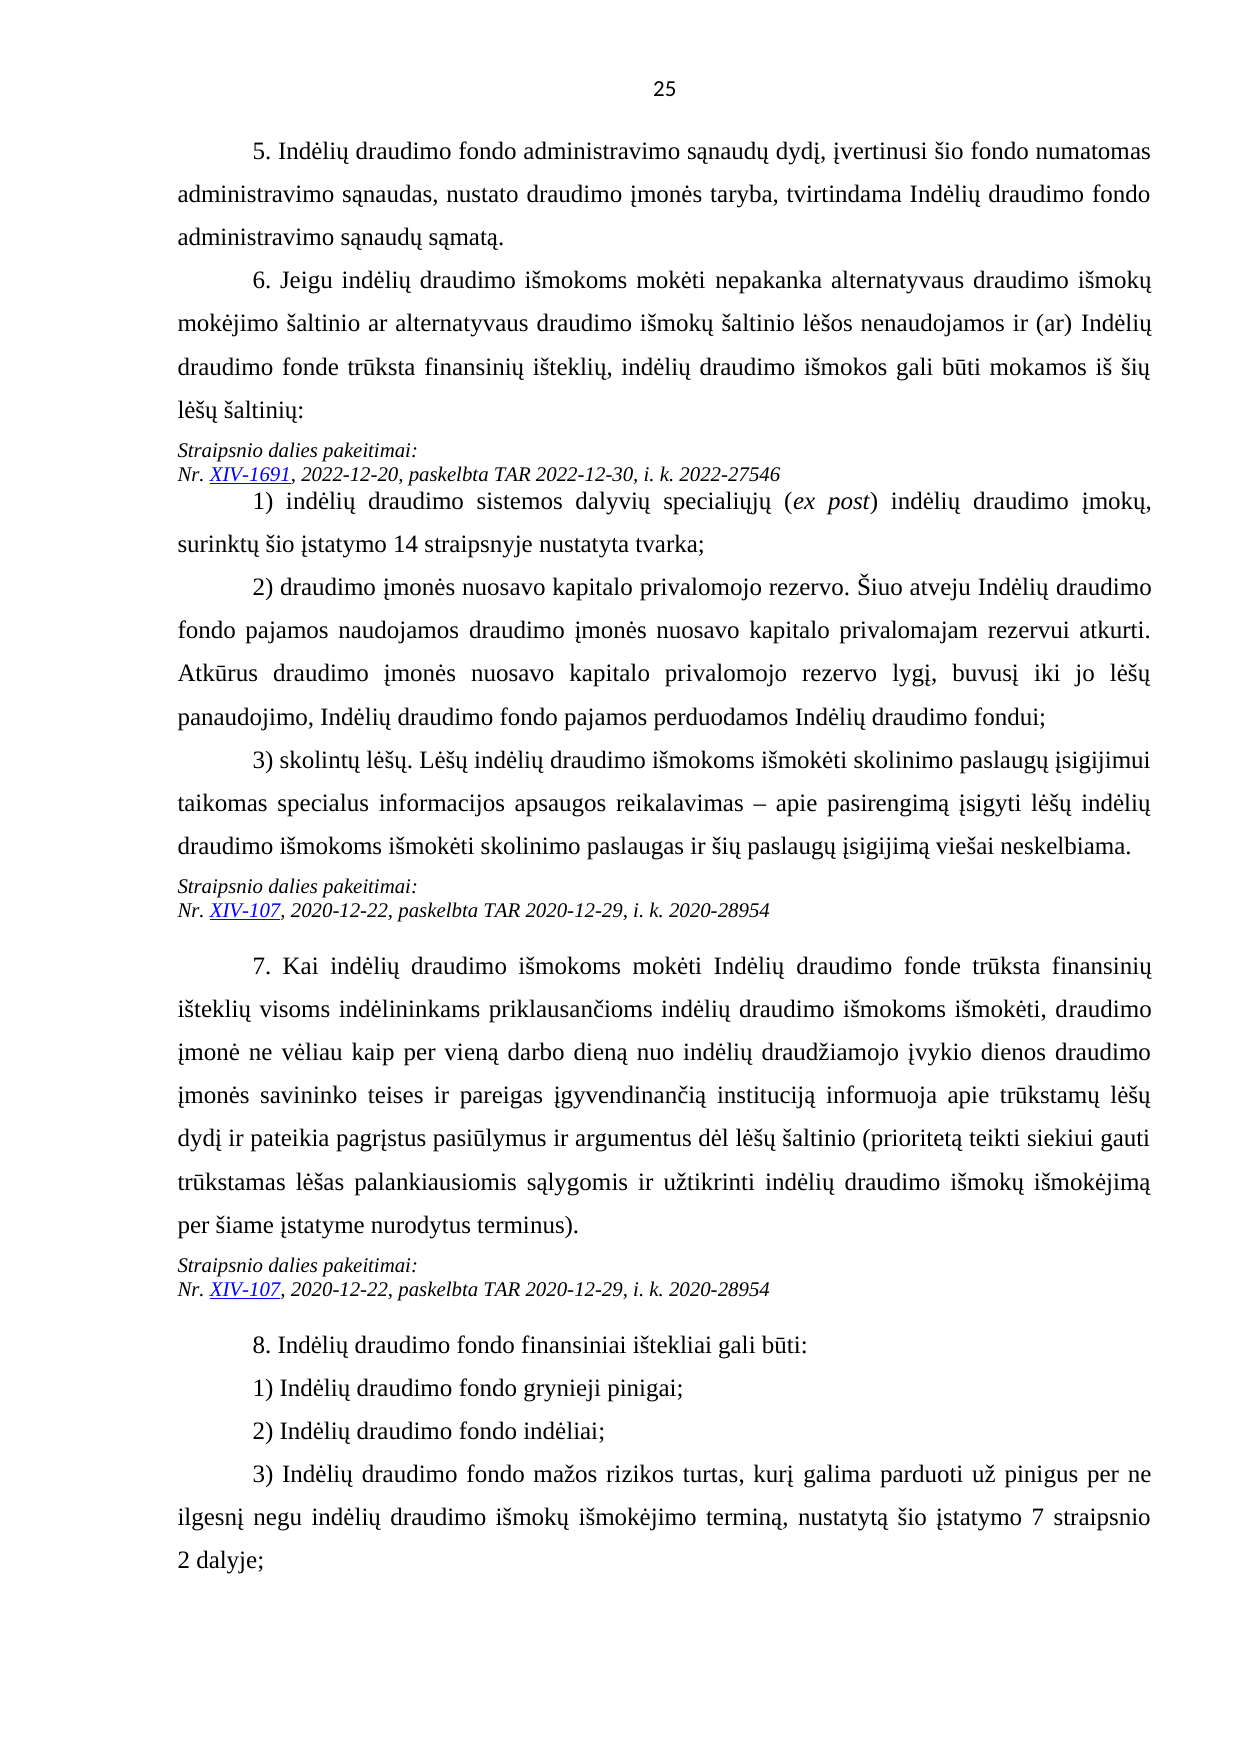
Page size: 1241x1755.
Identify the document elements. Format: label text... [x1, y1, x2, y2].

text 7. Kai indėlių draudimo išmokoms mokėti Indėlių draudimo fonde trūksta finansinių išteklių visoms indėlininkams priklausančioms indėlių draudimo išmokoms išmokėti, draudimo įmonė ne vėliau kaip per vieną darbo dieną nuo indėlių draudžiamojo įvykio dienos draudimo įmonės savininko teises ir pareigas įgyvendinančią instituciją informuoja apie trūkstamų lėšų dydį ir pateikia pagrįstus pasiūlymus ir argumentus dėl lėšų šaltinio (prioritetą teikti siekiui gauti trūkstamas lėšas palankiausiomis sąlygomis ir užtikrinti indėlių draudimo išmokų išmokėjimą per šiame įstatyme nurodytus terminus). [177, 951, 1152, 1238]
text Straipsnio dalies pakeitimai: [177, 438, 1152, 462]
text Nr. XIV-107, 2020-12-22, paskelbta TAR 2020-12-29, i. k. 2020-28954 [177, 1277, 1152, 1301]
text 3) skolintų lėšų. Lėšų indėlių draudimo išmokoms išmokėti skolinimo paslaugų įsigijimui taikomas specialus informacijos apsaugos reikalavimas – apie pasirengimą įsigyti lėšų indėlių draudimo išmokoms išmokėti skolinimo paslaugas ir šių paslaugų įsigijimą viešai neskelbiama. [177, 745, 1152, 860]
text 5. Indėlių draudimo fondo administravimo sąnaudų dydį, įvertinusi šio fondo numatomas administravimo sąnaudas, nustato draudimo įmonės taryba, tvirtindama Indėlių draudimo fondo administravimo sąnaudų sąmatą. [177, 136, 1152, 251]
text 3) Indėlių draudimo fondo mažos rizikos turtas, kurį galima parduoti už pinigus per ne ilgesnį negu indėlių draudimo išmokų išmokėjimo terminą, nustatytą šio įstatymo 7 straipsnio 2 dalyje; [177, 1459, 1152, 1574]
text 2) Indėlių draudimo fondo indėliai; [177, 1416, 1152, 1445]
text Nr. XIV-1691, 2022-12-20, paskelbta TAR 2022-12-30, i. k. 2022-27546 [177, 462, 1152, 486]
text 8. Indėlių draudimo fondo finansiniai ištekliai gali būti: [177, 1330, 1152, 1358]
text Nr. XIV-107, 2020-12-22, paskelbta TAR 2020-12-29, i. k. 2020-28954 [177, 898, 1152, 922]
text Straipsnio dalies pakeitimai: [177, 874, 1152, 898]
text 1) indėlių draudimo sistemos dalyvių specialiųjų (ex post) indėlių draudimo įmokų, surinktų šio įstatymo 14 straipsnyje nustatyta tvarka; [177, 486, 1152, 558]
text 2) draudimo įmonės nuosavo kapitalo privalomojo rezervo. Šiuo atveju Indėlių draudimo fondo pajamos naudojamos draudimo įmonės nuosavo kapitalo privalomajam rezervui atkurti. Atkūrus draudimo įmonės nuosavo kapitalo privalomojo rezervo lygį, buvusį iki jo lėšų panaudojimo, Indėlių draudimo fondo pajamos perduodamos Indėlių draudimo fondui; [177, 572, 1152, 730]
text 6. Jeigu indėlių draudimo išmokoms mokėti nepakanka alternatyvaus draudimo išmokų mokėjimo šaltinio ar alternatyvaus draudimo išmokų šaltinio lėšos nenaudojamos ir (ar) Indėlių draudimo fonde trūksta finansinių išteklių, indėlių draudimo išmokos gali būti mokamos iš šių lėšų šaltinių: [177, 265, 1152, 423]
text 1) Indėlių draudimo fondo grynieji pinigai; [177, 1373, 1152, 1402]
text Straipsnio dalies pakeitimai: [177, 1253, 1152, 1277]
